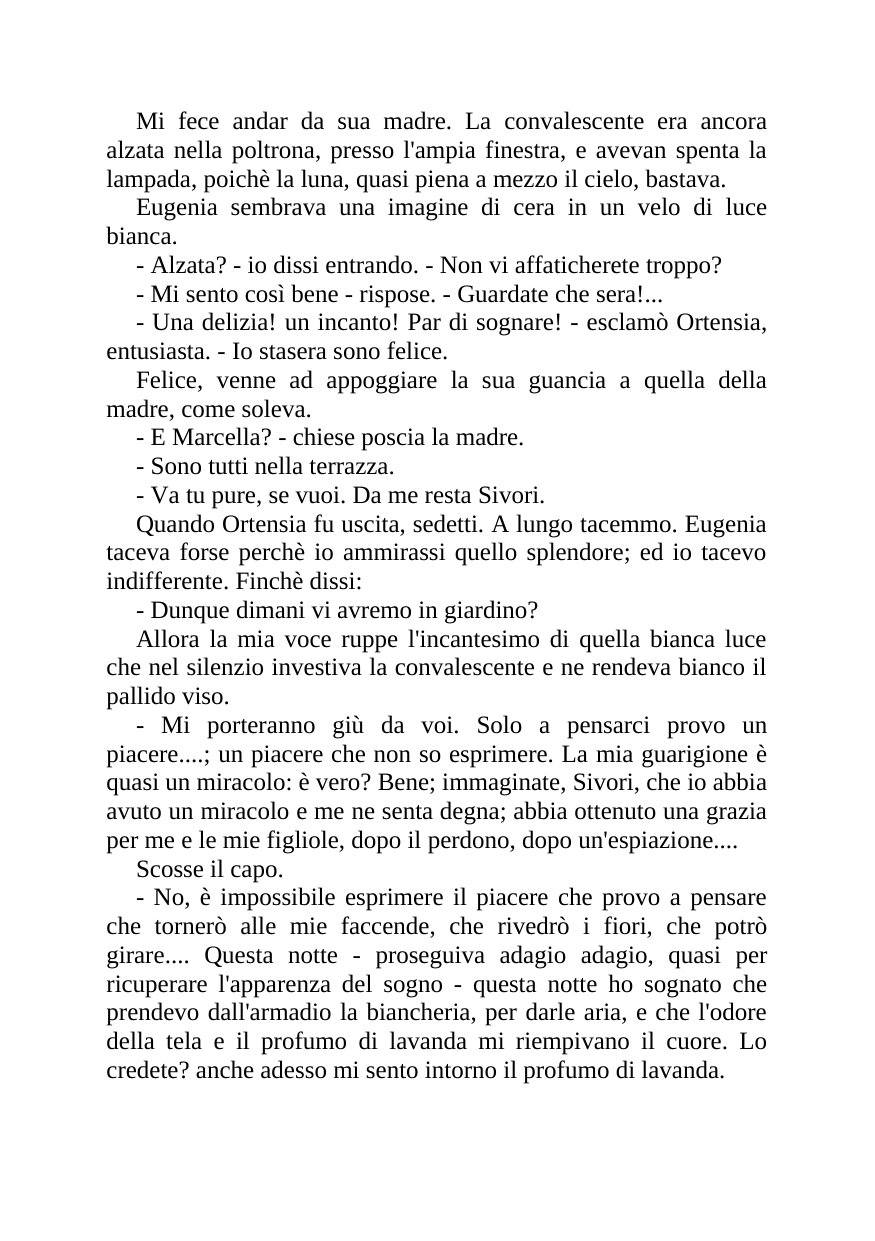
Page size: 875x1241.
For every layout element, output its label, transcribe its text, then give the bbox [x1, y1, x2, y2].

text - Sono tutti nella terrazza. [106, 451, 768, 480]
text - Mi sento così bene - rispose. - Guardate che sera!... [106, 279, 768, 307]
text Felice, venne ad appoggiare la sua guancia a quella della madre, come soleva. [106, 365, 768, 422]
text - Alzata? - io dissi entrando. - Non vi affaticherete troppo? [106, 250, 768, 279]
text - Mi porteranno giù da voi. Solo a pensarci provo un piacere....; un piacere che non so esprimere. La mia guarigione è quasi un miracolo: è vero? Bene; immaginate, Sivori, che io abbia avuto un miracolo e me ne senta degna; abbia ottenuto una grazia per me e le mie figliole, dopo il perdono, dopo un'espiazione.... [106, 710, 768, 854]
text - Una delizia! un incanto! Par di sognare! - esclamò Ortensia, entusiasta. - Io stasera sono felice. [106, 307, 768, 365]
text - Va tu pure, se vuoi. Da me resta Sivori. [106, 480, 768, 509]
text Quando Ortensia fu uscita, sedetti. A lungo tacemmo. Eugenia taceva forse perchè io ammirassi quello splendore; ed io tacevo indifferente. Finchè dissi: [106, 509, 768, 595]
text - No, è impossibile esprimere il piacere che provo a pensare che tornerò alle mie faccende, che rivedrò i fiori, che potrò girare.... Questa notte - proseguiva adagio adagio, quasi per ricuperare l'apparenza del sogno - questa notte ho sognato che prendevo dall'armadio la biancheria, per darle aria, e che l'odore della tela e il profumo di lavanda mi riempivano il cuore. Lo credete? anche adesso mi sento intorno il profumo di lavanda. [106, 882, 768, 1084]
text - Dunque dimani vi avremo in giardino? [106, 595, 768, 624]
text Mi fece andar da sua madre. La convalescente era ancora alzata nella poltrona, presso l'ampia finestra, e avevan spenta la lampada, poichè la luna, quasi piena a mezzo il cielo, bastava. [106, 106, 768, 192]
text Allora la mia voce ruppe l'incantesimo di quella bianca luce che nel silenzio investiva la convalescente e ne rendeva bianco il pallido viso. [106, 624, 768, 710]
text Eugenia sembrava una imagine di cera in un velo di luce bianca. [106, 192, 768, 250]
text - E Marcella? - chiese poscia la madre. [106, 422, 768, 451]
text Scosse il capo. [106, 854, 768, 882]
